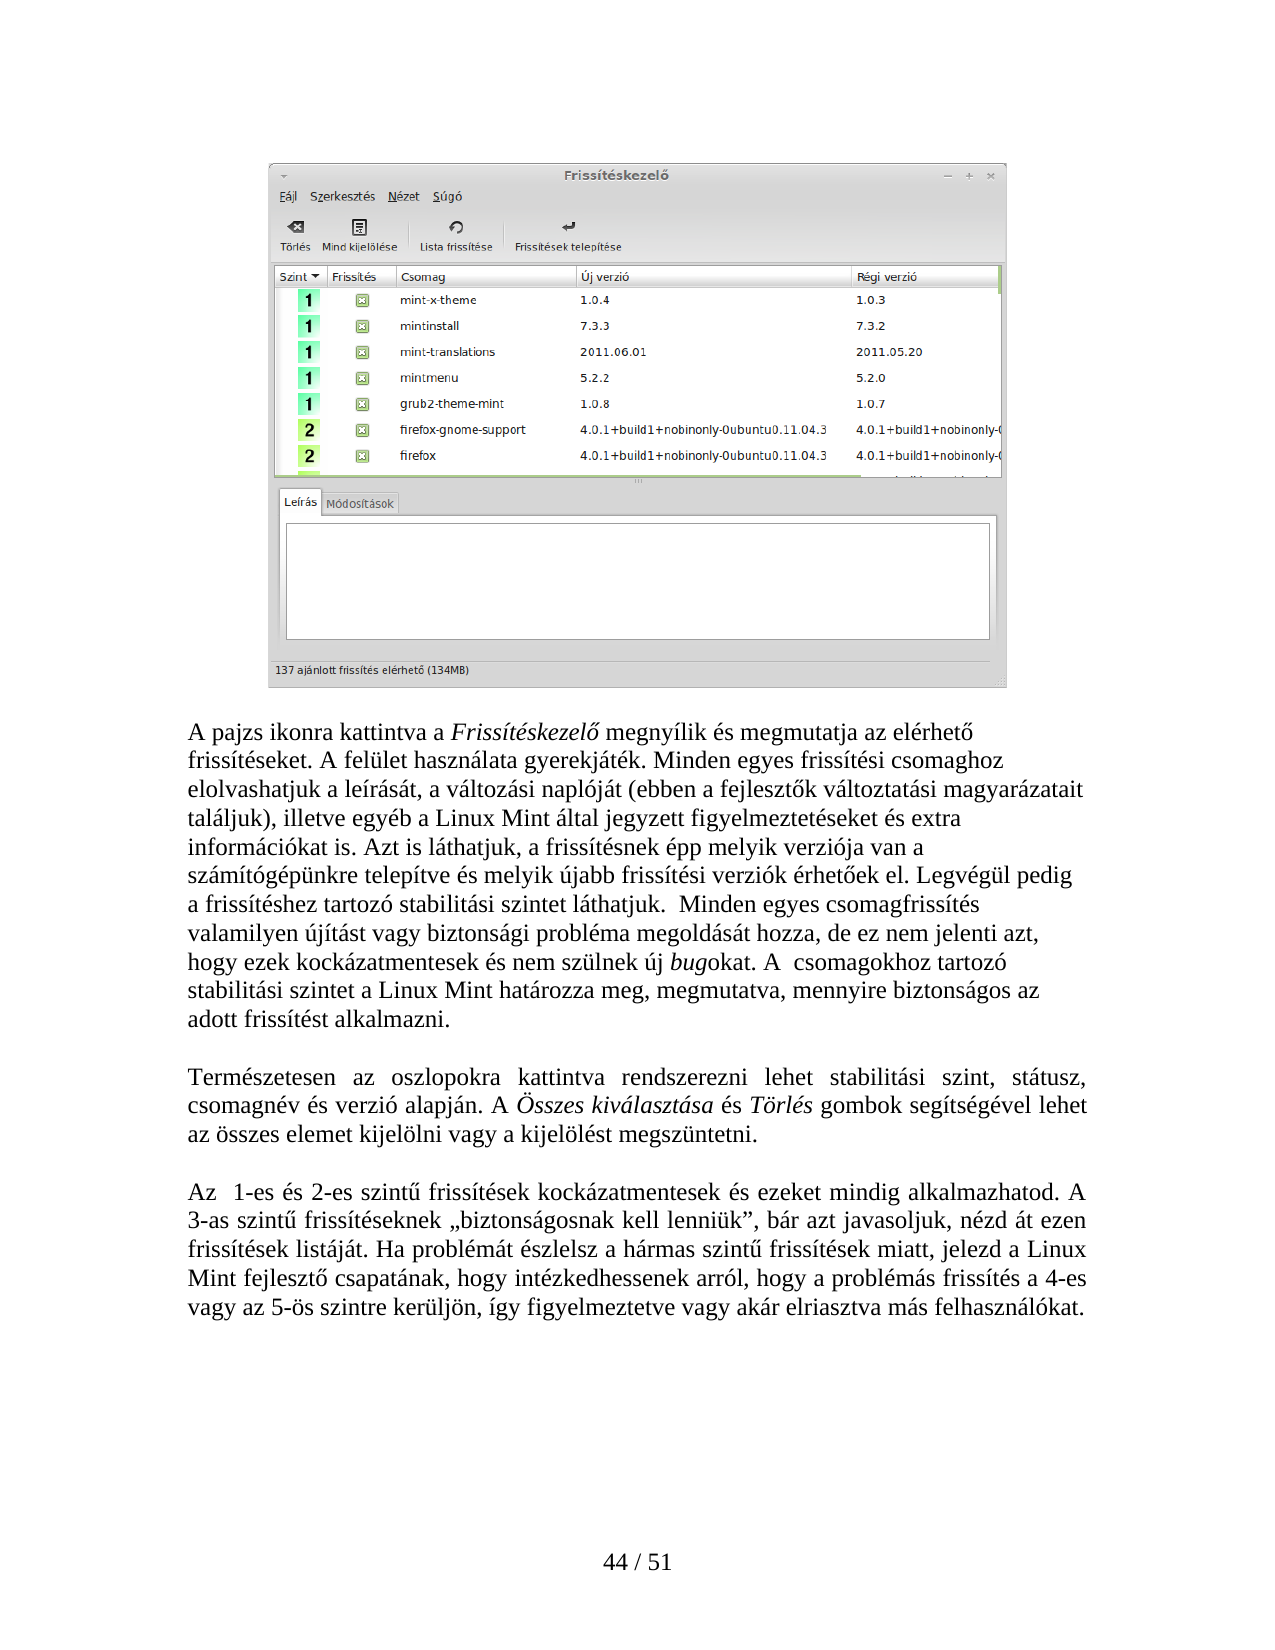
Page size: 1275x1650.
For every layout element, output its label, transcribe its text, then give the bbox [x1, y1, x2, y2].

text Természetesen az oszlopokra kattintva rendszerezni lehet stabilitási szint, státusz, csomagnév és verzió alapján. A Összes kiválasztása és Törlés gombok segítségével lehet az összes elemet kijelölni vagy a kijelölést megszüntetni. [187, 1062, 1087, 1148]
text Az 1-es és 2-es szintű frissítések kockázatmentesek és ezeket mindig alkalmazhatod. A 3-as szintű frissítéseknek „biztonságosnak kell lenniük”, bár azt javasoljuk, nézd át ezen frissítések listáját. Ha problémát észlelsz a hármas szintű frissítések miatt, jelezd a Linux Mint fejlesztő csapatának, hogy intézkedhessenek arról, hogy a problémás frissítés a 4-es vagy az 5-ös szintre kerüljön, így figyelmeztetve vagy akár elriasztva más felhasználókat. [187, 1177, 1087, 1320]
picture [268, 163, 1007, 688]
